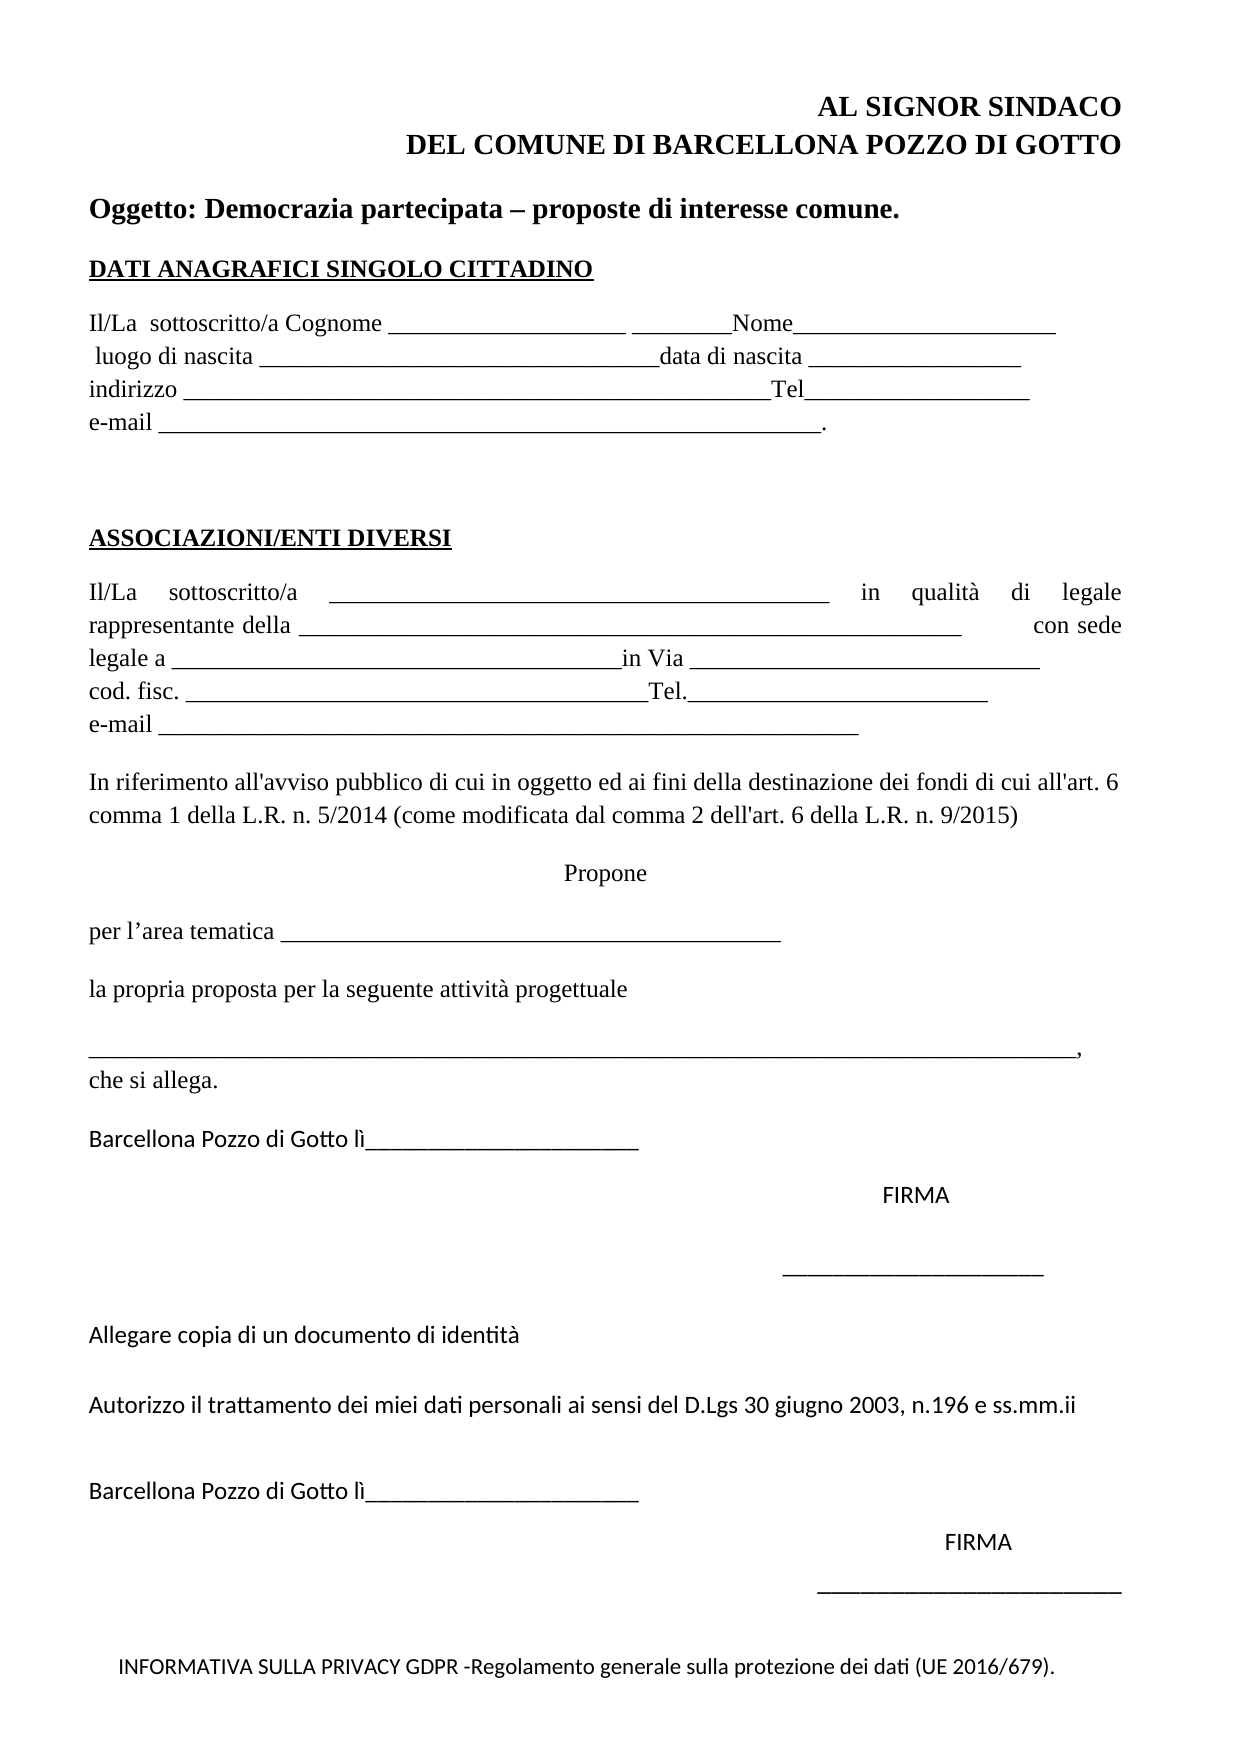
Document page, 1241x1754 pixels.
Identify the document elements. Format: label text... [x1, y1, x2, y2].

text In riferimento all'avviso pubblico di cui in oggetto ed ai fini della destinazione dei fondi di cui all'art. 6 comma 1 della L.R. n. 5/2014 (come modificata dal comma 2 dell'art. 6 della L.R. n. 9/2015) [88, 767, 1122, 829]
text e-mail _____________________________________________________. [88, 407, 1122, 436]
text DATI ANAGRAFICI SINGOLO CITTADINO [88, 254, 1122, 283]
text per l’area tematica ________________________________________ [88, 916, 1122, 945]
text Allegare copia di un documento di identità [88, 1319, 1122, 1350]
text _______________________________________________________________________________, che si allega. [88, 1032, 1122, 1094]
text _____________________ [88, 1249, 1122, 1280]
text ASSOCIAZIONI/ENTI DIVERSI [88, 523, 1122, 552]
text e-mail ________________________________________________________ [88, 709, 1122, 738]
text cod. fisc. _____________________________________Tel.________________________ [88, 676, 1122, 705]
text FIRMA [88, 1527, 1122, 1557]
text Il/La sottoscritto/a ________________________________________ in qualità di legale rappresentante della _____________________________________________________ con sede legale a ____________________________________in Via ____________________________ [88, 577, 1122, 672]
text Autorizzo il trattamento dei miei dati personali ai sensi del D.Lgs 30 giugno 2003, n.196 e ss.mm.ii [88, 1389, 1122, 1420]
text AL SIGNOR SINDACO [118, 89, 1122, 122]
text DEL COMUNE DI BARCELLONA POZZO DI GOTTO [118, 127, 1122, 161]
text Oggetto: Democrazia partecipata – proposte di interesse comune. [88, 191, 1122, 224]
text Il/La sottoscritto/a Cognome ___________________ ________Nome_____________________ [88, 308, 1122, 337]
text FIRMA [88, 1179, 1122, 1210]
text Propone [88, 858, 1122, 887]
text Barcellona Pozzo di Gotto lì______________________ [88, 1475, 1122, 1506]
text la propria proposta per la seguente attività progettuale [88, 974, 1122, 1003]
text Barcellona Pozzo di Gotto lì______________________ [88, 1123, 1122, 1154]
text luogo di nascita ________________________________data di nascita _________________ [88, 341, 1122, 370]
text _____________________ [88, 1562, 1122, 1597]
text indirizzo _______________________________________________Tel__________________ [88, 374, 1122, 403]
